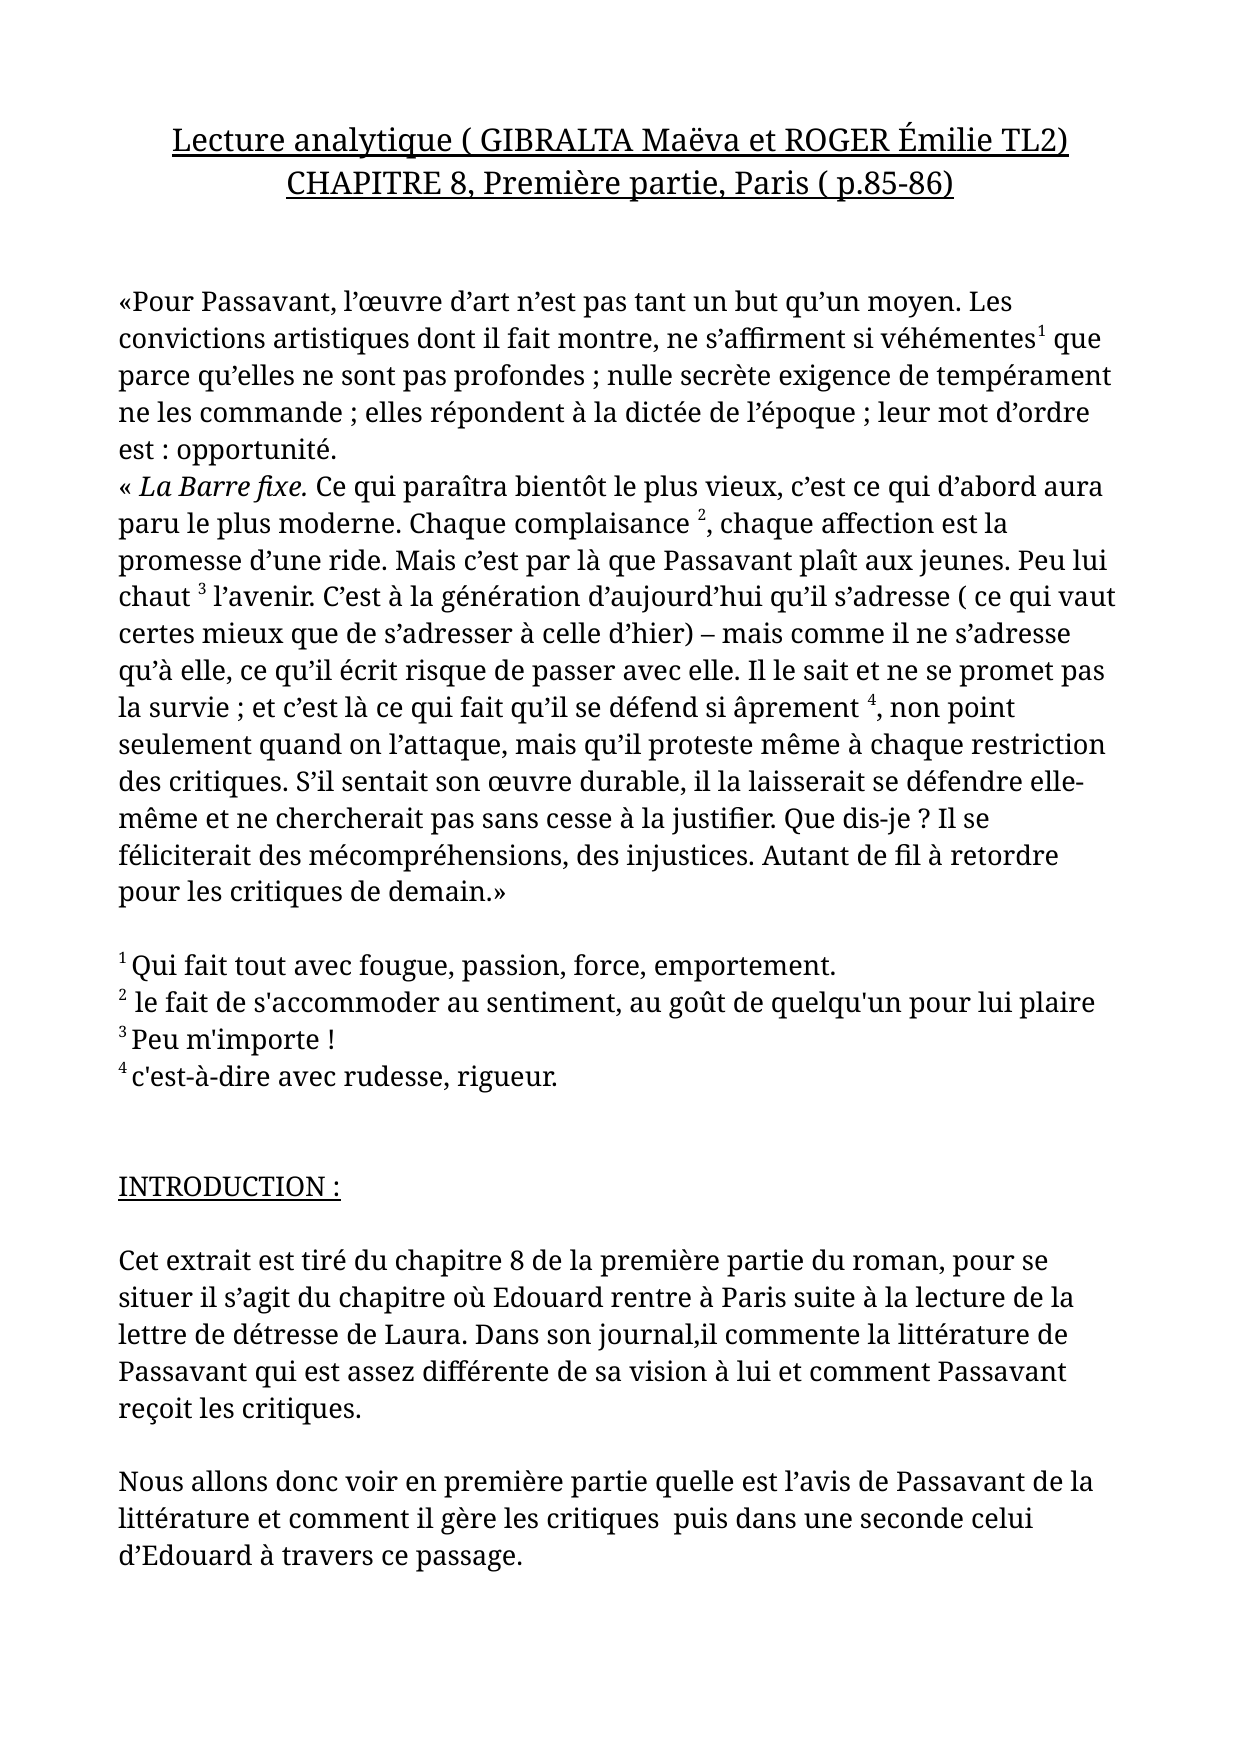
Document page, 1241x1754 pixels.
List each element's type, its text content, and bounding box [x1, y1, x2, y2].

text CHAPITRE 8, Première partie, Paris ( p.85-86) [118, 161, 1122, 203]
text Nous allons donc voir en première partie quelle est l’avis de Passavant de la littérature et comment il gère les critiques puis dans une seconde celui d’Edouard à travers ce passage. [118, 1463, 1122, 1573]
text 4 c'est-à-dire avec rudesse, rigueur. [118, 1057, 1122, 1094]
text INTRODUCTION : [118, 1168, 1122, 1205]
text Cet extrait est tiré du chapitre 8 de la première partie du roman, pour se situer il s’agit du chapitre où Edouard rentre à Paris suite à la lecture de la lettre de détresse de Laura. Dans son journal,il commente la littérature de Passavant qui est assez différente de sa vision à lui et comment Passavant reçoit les critiques. [118, 1242, 1122, 1426]
text «Pour Passavant, l’œuvre d’art n’est pas tant un but qu’un moyen. Les convictions artistiques dont il fait montre, ne s’affirment si véhémentes1 que parce qu’elles ne sont pas profondes ; nulle secrète exigence de tempérament ne les commande ; elles répondent à la dictée de l’époque ; leur mot d’ordre est : opportunité. [118, 283, 1122, 467]
text 3 Peu m'importe ! [118, 1020, 1122, 1057]
text « La Barre fixe. Ce qui paraîtra bientôt le plus vieux, c’est ce qui d’abord aura paru le plus moderne. Chaque complaisance 2, chaque affection est la promesse d’une ride. Mais c’est par là que Passavant plaît aux jeunes. Peu lui chaut 3 l’avenir. C’est à la génération d’aujourd’hui qu’il s’adresse ( ce qui vaut certes mieux que de s’adresser à celle d’hier) – mais comme il ne s’adresse qu’à elle, ce qu’il écrit risque de passer avec elle. Il le sait et ne se promet pas la survie ; et c’est là ce qui fait qu’il se défend si âprement 4, non point seulement quand on l’attaque, mais qu’il proteste même à chaque restriction des critiques. S’il sentait son œuvre durable, il la laisserait se défendre elle-même et ne chercherait pas sans cesse à la justifier. Que dis-je ? Il se féliciterait des mécompréhensions, des injustices. Autant de fil à retordre pour les critiques de demain.» [118, 467, 1122, 910]
text Lecture analytique ( GIBRALTA Maëva et ROGER Émilie TL2) [118, 118, 1122, 161]
text 2 le fait de s'accommoder au sentiment, au goût de quelqu'un pour lui plaire [118, 983, 1122, 1020]
text 1 Qui fait tout avec fougue, passion, force, emportement. [118, 947, 1122, 983]
